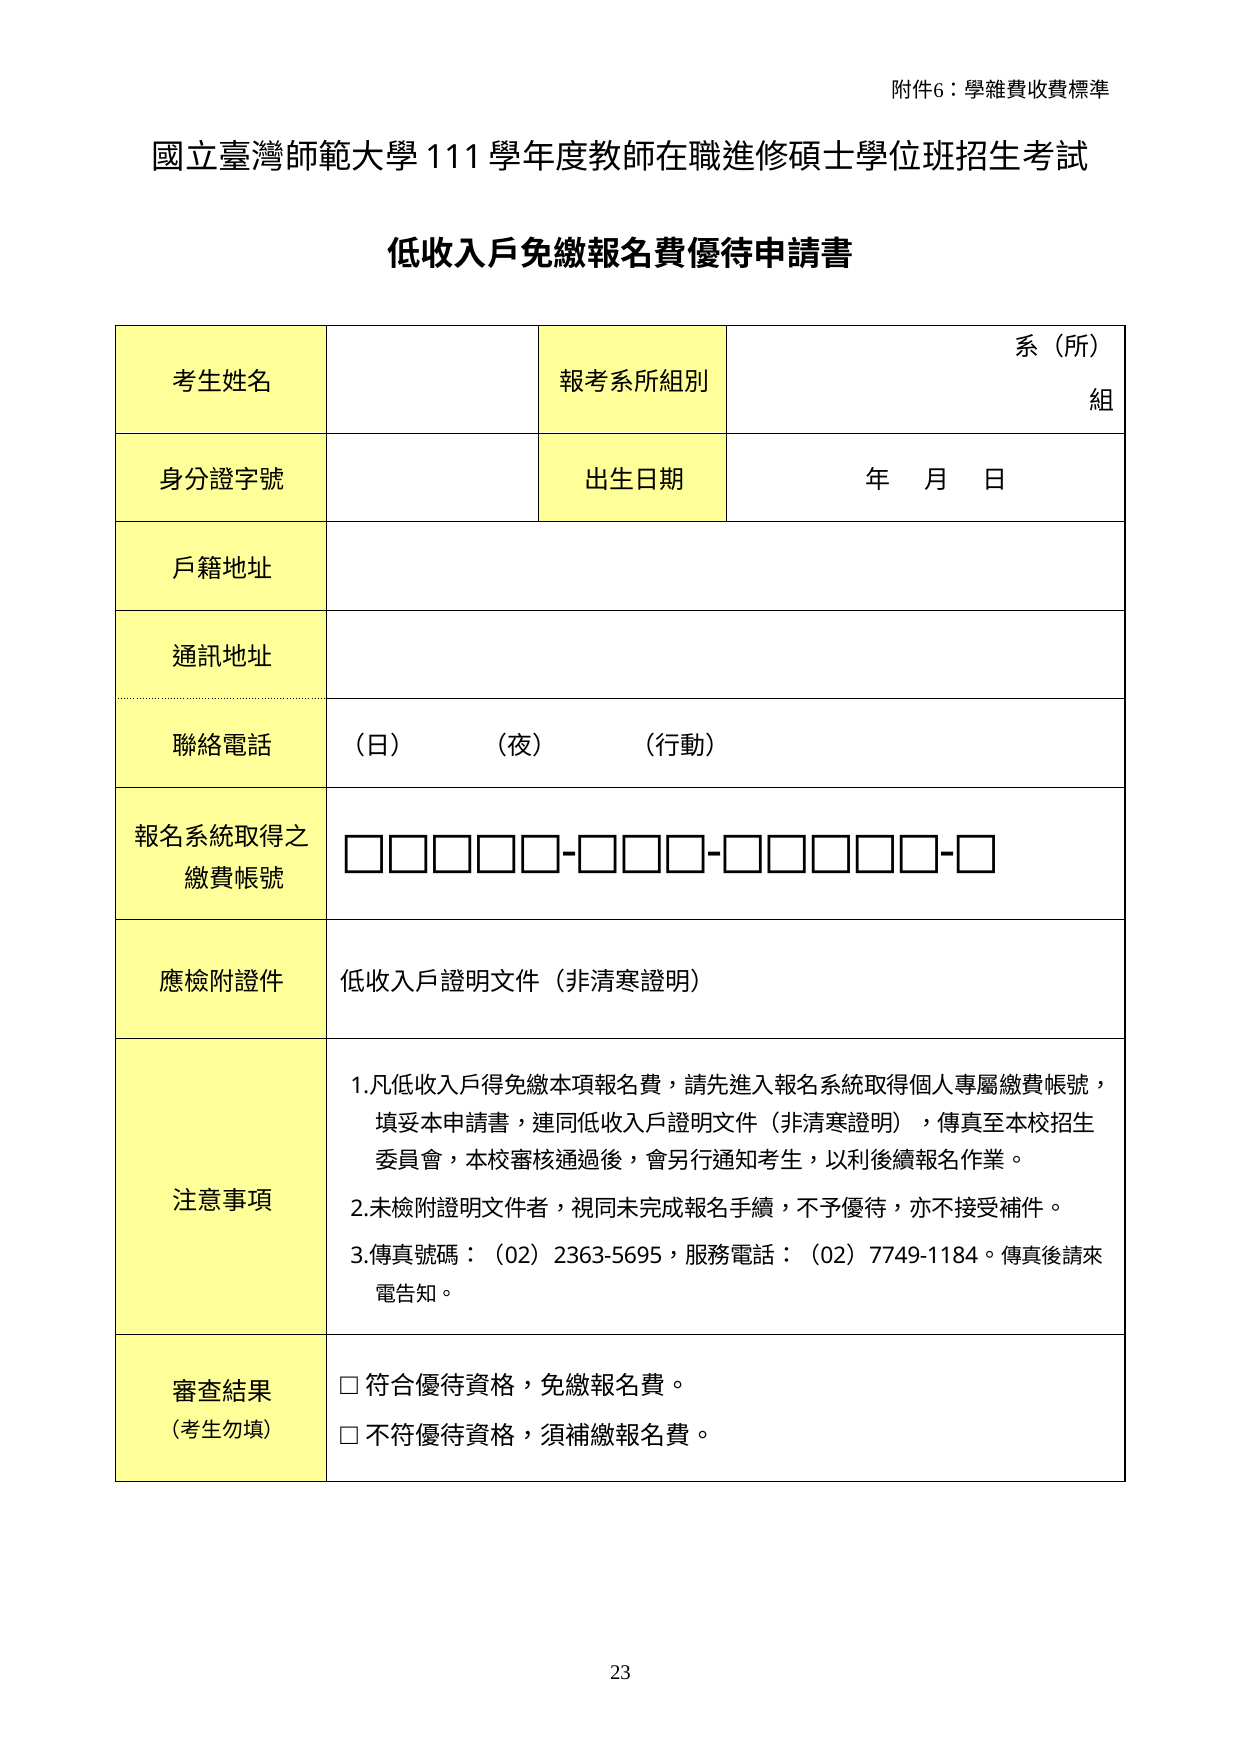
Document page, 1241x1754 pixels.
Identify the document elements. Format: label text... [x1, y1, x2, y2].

table_cell 報名系統取得之繳費帳號 [116, 788, 326, 919]
table_cell 戶籍地址 [116, 522, 326, 610]
table_cell □□□□□-□□□-□□□□□-□ [327, 788, 1124, 919]
text 低收入戶免繳報名費優待申請書 [130, 227, 1110, 275]
table_header 考生姓名 [116, 326, 326, 432]
table_header 報考系所組別 [539, 326, 726, 432]
table_cell 1.凡低收入戶得免繳本項報名費，請先進入報名系統取得個人專屬繳費帳號，填妥本申請書，連同低收入戶證明文件（非清寒證明），傳真至本校招生委員會，本校審核通過後，會另行通知考生，以利後續報名作業。 2.未檢附證明文件者，視同未完成報名手續，不予優待，亦不接受補件。 3.傳真號碼：（02）2363-5695，服務電話：（02）7749-1184。傳真後請來電告知。 [327, 1039, 1124, 1333]
table_cell 出生日期 [539, 434, 726, 521]
text 國立臺灣師範大學111學年度教師在職進修碩士學位班招生考試 [130, 129, 1110, 178]
table_cell 通訊地址 [116, 611, 326, 698]
table_cell 符合優待資格，免繳報名費。 不符優待資格，須補繳報名費。 [327, 1335, 1124, 1481]
table_cell [327, 434, 538, 521]
table_cell [327, 611, 1124, 698]
table_cell 聯絡電話 [116, 698, 326, 787]
table_header 系（所） 組 [727, 326, 1124, 432]
table_cell [327, 522, 1124, 610]
table_cell 審查結果 （考生勿填） [116, 1335, 326, 1481]
table_cell 身分證字號 [116, 434, 326, 521]
table_cell 注意事項 [116, 1039, 326, 1333]
table_cell 應檢附證件 [116, 920, 326, 1037]
table_cell （日） （夜） （行動） [327, 699, 1124, 787]
table_cell 低收入戶證明文件（非清寒證明） [327, 920, 1124, 1037]
table_cell 年 月 日 [727, 434, 1124, 521]
table_header [327, 326, 538, 432]
